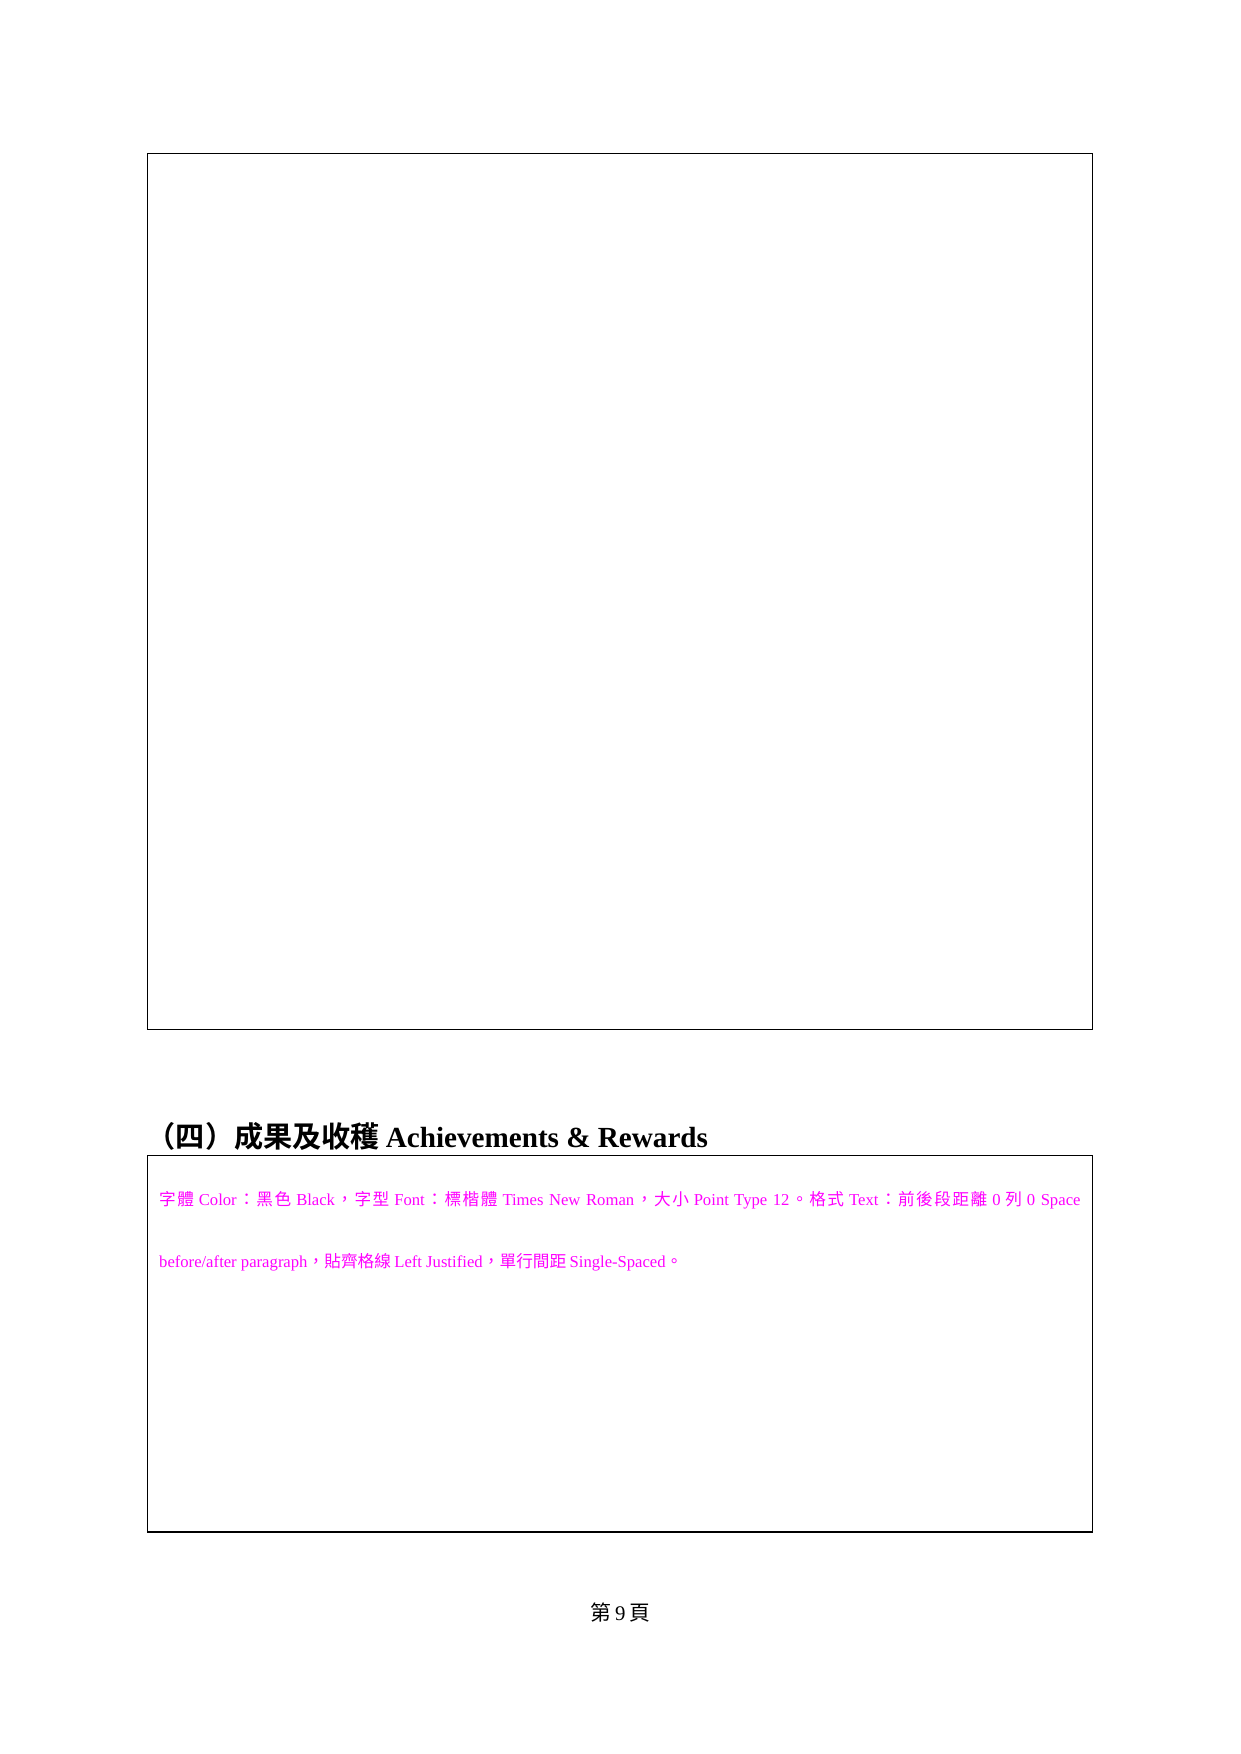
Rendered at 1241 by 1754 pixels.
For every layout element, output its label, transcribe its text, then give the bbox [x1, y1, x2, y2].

table_header 字體Color：黑色Black，字型Font：標楷體Times New Roman，大小Point Type 12。格式Text：前後段距離0列0 Space before/after paragraph，貼齊格線Left Justified，單行間距Single-Spaced。 [148, 1156, 1092, 1531]
table_header [148, 154, 1092, 1029]
text （四）成果及收穫Achievements & Rewards [146, 1093, 1051, 1155]
